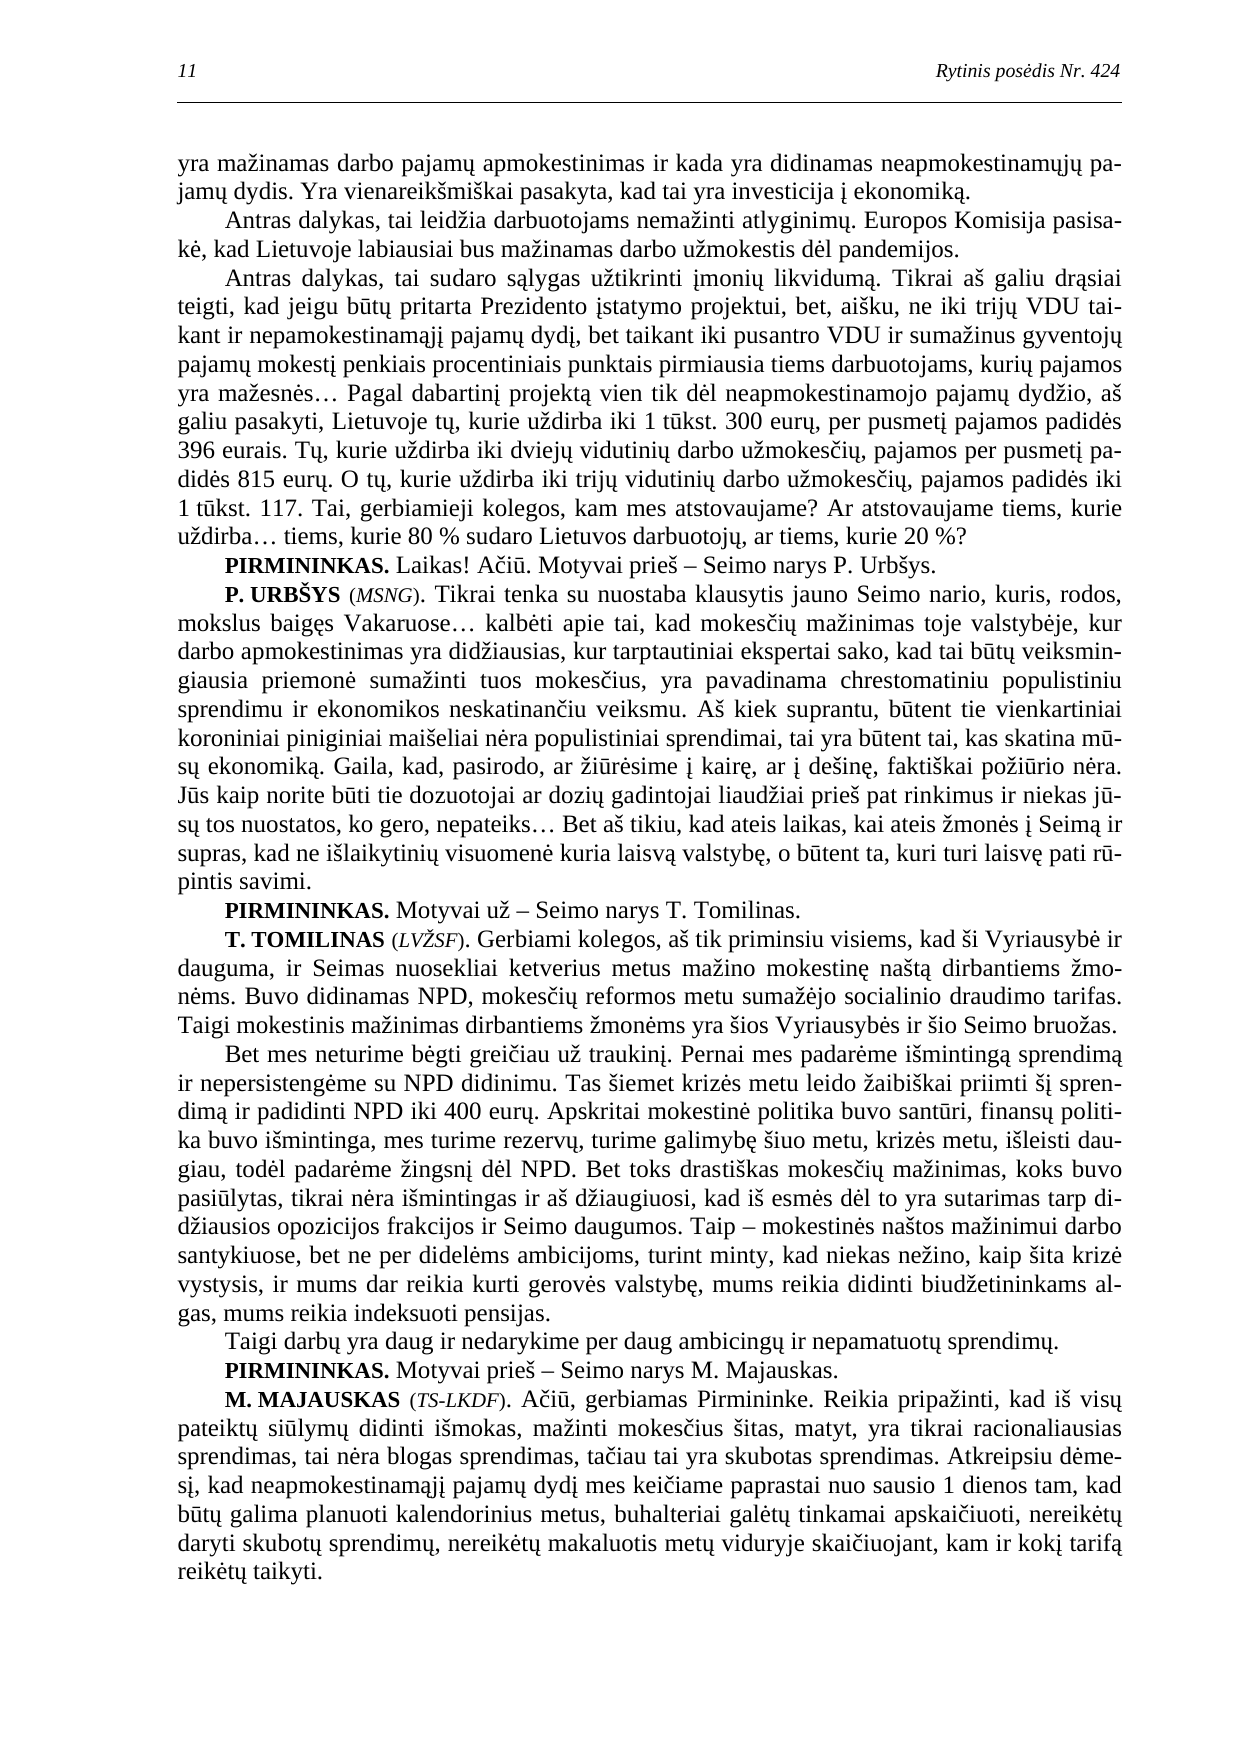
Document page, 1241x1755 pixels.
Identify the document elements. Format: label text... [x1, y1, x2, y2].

text P. URBŠYS (MSNG). Tik­rai ten­ka su nuo­sta­ba klau­sy­tis jau­no Sei­mo na­rio, ku­ris, ro­dos, moks­lus bai­gęs Va­ka­ruo­se… kal­bė­ti apie tai, kad mo­kes­čių ma­ži­ni­mas to­je vals­ty­bė­je, kur dar­bo ap­mo­kes­ti­ni­mas yra di­džiau­sias, kur tarp­tau­ti­niai eks­per­tai sa­ko, kad tai bū­tų veiks­min­giau­sia prie­mo­nė su­ma­žin­ti tuos mo­kes­čius, yra pa­va­di­na­ma chres­to­ma­ti­niu po­pu­lis­ti­niu spren­di­mu ir eko­no­mi­kos ne­ska­ti­nan­čiu veiks­mu. Aš kiek su­pran­tu, bū­tent tie vien­kar­ti­niai ko­ro­ni­niai pi­ni­gi­niai mai­še­liai nė­ra po­pu­lis­ti­niai spren­di­mai, tai yra bū­tent tai, kas ska­ti­na mū­sų eko­no­mi­ką. Gai­la, kad, pa­si­ro­do, ar žiū­rė­si­me į kai­rę, ar į de­ši­nę, fak­tiš­kai po­žiū­rio nė­ra. Jūs kaip no­ri­te bū­ti tie do­zuo­to­jai ar do­zių ga­din­to­jai liau­džiai prieš pat rin­ki­mus ir nie­kas jū­sų tos nuo­sta­tos, ko ge­ro, ne­pa­teiks… Bet aš ti­kiu, kad at­eis lai­kas, kai at­eis žmo­nės į Sei­mą ir su­pras, kad ne iš­lai­ky­ti­nių vi­suo­me­nė ku­ria lais­vą vals­ty­bę, o bū­tent ta, ku­ri tu­ri lais­vę pa­ti rū­pin­tis sa­vi­mi. [177, 579, 1122, 895]
text PIRMININKAS. Mo­ty­vai už – Sei­mo na­rys T. To­mi­li­nas. [177, 895, 1122, 924]
text M. MAJAUSKAS (TS-LKDF). Ačiū, ger­bia­mas Pir­mi­nin­ke. Rei­kia pri­pa­žin­ti, kad iš vi­sų pa­teik­tų siū­ly­mų di­din­ti iš­mo­kas, ma­žin­ti mo­kes­čius ši­tas, ma­tyt, yra tik­rai ra­cio­na­liau­sias spren­di­mas, tai nė­ra blo­gas spren­di­mas, ta­čiau tai yra sku­bo­tas spren­di­mas. At­kreip­siu dė­me­sį, kad ne­ap­mo­kes­ti­na­mą­jį pa­ja­mų dy­dį mes kei­čia­me pa­pras­tai nuo sau­sio 1 die­nos tam, kad bū­tų ga­li­ma pla­nuo­ti ka­len­do­ri­nius me­tus, bu­hal­te­riai ga­lė­tų tin­ka­mai ap­skai­čiuo­ti, ne­rei­kė­tų da­ry­ti sku­bo­tų spren­di­mų, ne­rei­kė­tų ma­ka­luo­tis me­tų vi­du­ry­je skai­čiuo­jant, kam ir ko­kį ta­ri­fą rei­kė­tų tai­ky­ti. [177, 1384, 1122, 1585]
text Ant­ras da­ly­kas, tai lei­džia dar­buo­to­jams ne­ma­žin­ti at­ly­gi­ni­mų. Eu­ro­pos Ko­mi­si­ja pa­si­sa­kė, kad Lie­tu­vo­je la­biau­siai bus ma­ži­na­mas dar­bo už­mo­kes­tis dėl pan­de­mi­jos. [177, 205, 1122, 263]
text Ant­ras da­ly­kas, tai su­da­ro są­ly­gas už­tik­rin­ti įmo­nių lik­vi­du­mą. Tik­rai aš ga­liu drą­siai teig­ti, kad jei­gu bū­tų pri­tar­ta Pre­zi­den­to įsta­ty­mo pro­jek­tui, bet, aiš­ku, ne iki tri­jų VDU tai­kant ir ne­pa­mo­kes­ti­na­mą­jį pa­ja­mų dy­dį, bet tai­kant iki pus­an­tro VDU ir su­ma­ži­nus gy­ven­to­jų pa­ja­mų mo­kes­tį pen­kiais pro­cen­ti­niais punk­tais pir­miau­sia tiems dar­buo­to­jams, ku­rių pa­ja­mos yra ma­žes­nės… Pa­gal da­bar­ti­nį pro­jek­tą vien tik dėl ne­ap­mo­kes­ti­na­mo­jo pa­ja­mų dy­džio, aš ga­liu pa­sa­ky­ti, Lie­tu­vo­je tų, ku­rie už­dir­ba iki 1 tūkst. 300 eu­rų, per pus­me­tį pa­ja­mos pa­di­dės 396 eu­rais. Tų, ku­rie už­dir­ba iki dvie­jų vi­du­ti­nių dar­bo už­mo­kes­čių, pa­ja­mos per pus­me­tį pa­di­dės 815 eu­rų. O tų, ku­rie už­dir­ba iki tri­jų vi­du­ti­nių dar­bo už­mo­kes­čių, pa­ja­mos pa­di­dės iki 1 tūkst. 117. Tai, ger­bia­mie­ji ko­le­gos, kam mes at­sto­vau­ja­me? Ar at­sto­vau­ja­me tiems, ku­rie už­dir­ba… tiems, ku­rie 80 % su­da­ro Lie­tu­vos dar­buo­to­jų, ar tiems, ku­rie 20 %? [177, 263, 1122, 550]
text PIRMININKAS. Lai­kas! Ačiū. Mo­ty­vai prieš – Sei­mo na­rys P. Urb­šys. [177, 550, 1122, 579]
text Bet mes ne­tu­ri­me bėg­ti grei­čiau už trau­ki­nį. Per­nai mes pa­da­rė­me iš­min­tin­gą spren­di­mą ir neper­si­sten­gė­me su NPD di­di­ni­mu. Tas šie­met kri­zės me­tu lei­do žai­biš­kai pri­im­ti šį spren­di­mą ir pa­di­din­ti NPD iki 400 eu­rų. Ap­skri­tai mo­kes­ti­nė po­li­ti­ka bu­vo san­tū­ri, fi­nan­sų po­li­ti­ka bu­vo iš­min­tin­ga, mes tu­ri­me re­zer­vų, tu­ri­me ga­li­my­bę šiuo me­tu, kri­zės me­tu, iš­leis­ti dau­giau, to­dėl pa­da­rė­me žings­nį dėl NPD. Bet toks dras­tiš­kas mo­kes­čių ma­ži­ni­mas, koks bu­vo pa­siū­ly­tas, tik­rai nė­ra iš­min­tin­gas ir aš džiau­giuo­si, kad iš es­mės dėl to yra su­ta­ri­mas tarp di­džiau­sios opo­zi­ci­jos frak­ci­jos ir Sei­mo dau­gu­mos. Taip – mo­kes­ti­nės naš­tos ma­ži­ni­mui dar­bo san­ty­kiuo­se, bet ne per di­de­lėms am­bi­ci­joms, tu­rint min­ty, kad nie­kas ne­ži­no, kaip ši­ta kri­zė vys­ty­sis, ir mums dar rei­kia kur­ti ge­ro­vės vals­ty­bę, mums rei­kia di­din­ti biu­dže­ti­nin­kams al­gas, mums rei­kia in­dek­suo­ti pen­si­jas. [177, 1039, 1122, 1326]
text yra ma­ži­na­mas dar­bo pa­ja­mų ap­mo­kes­ti­ni­mas ir ka­da yra di­di­na­mas ne­ap­mo­kes­ti­na­mų­jų pa­ja­mų dy­dis. Yra vie­na­reikš­miš­kai pa­sa­ky­ta, kad tai yra in­ves­ti­ci­ja į eko­no­mi­ką. [177, 148, 1122, 205]
text PIRMININKAS. Mo­ty­vai prieš – Sei­mo na­rys M. Ma­jaus­kas. [177, 1355, 1122, 1384]
text Tai­gi dar­bų yra daug ir ne­da­ry­ki­me per daug am­bi­cin­gų ir ne­pa­ma­tuo­tų spren­di­mų. [177, 1326, 1122, 1355]
text T. TOMILINAS (LVŽSF). Ger­bia­mi ko­le­gos, aš tik pri­min­siu vi­siems, kad ši Vy­riau­sy­bė ir dau­gu­ma, ir Sei­mas nuo­sek­liai ket­ve­rius me­tus ma­ži­no mo­kes­ti­nę naš­tą dir­ban­tiems žmo­nėms. Bu­vo di­di­na­mas NPD, mo­kes­čių re­for­mos me­tu su­ma­žė­jo so­cia­li­nio drau­di­mo ta­ri­fas. Tai­gi mo­kes­ti­nis ma­ži­ni­mas dir­ban­tiems žmo­nėms yra šios Vy­riau­sy­bės ir šio Sei­mo bruo­žas. [177, 924, 1122, 1039]
